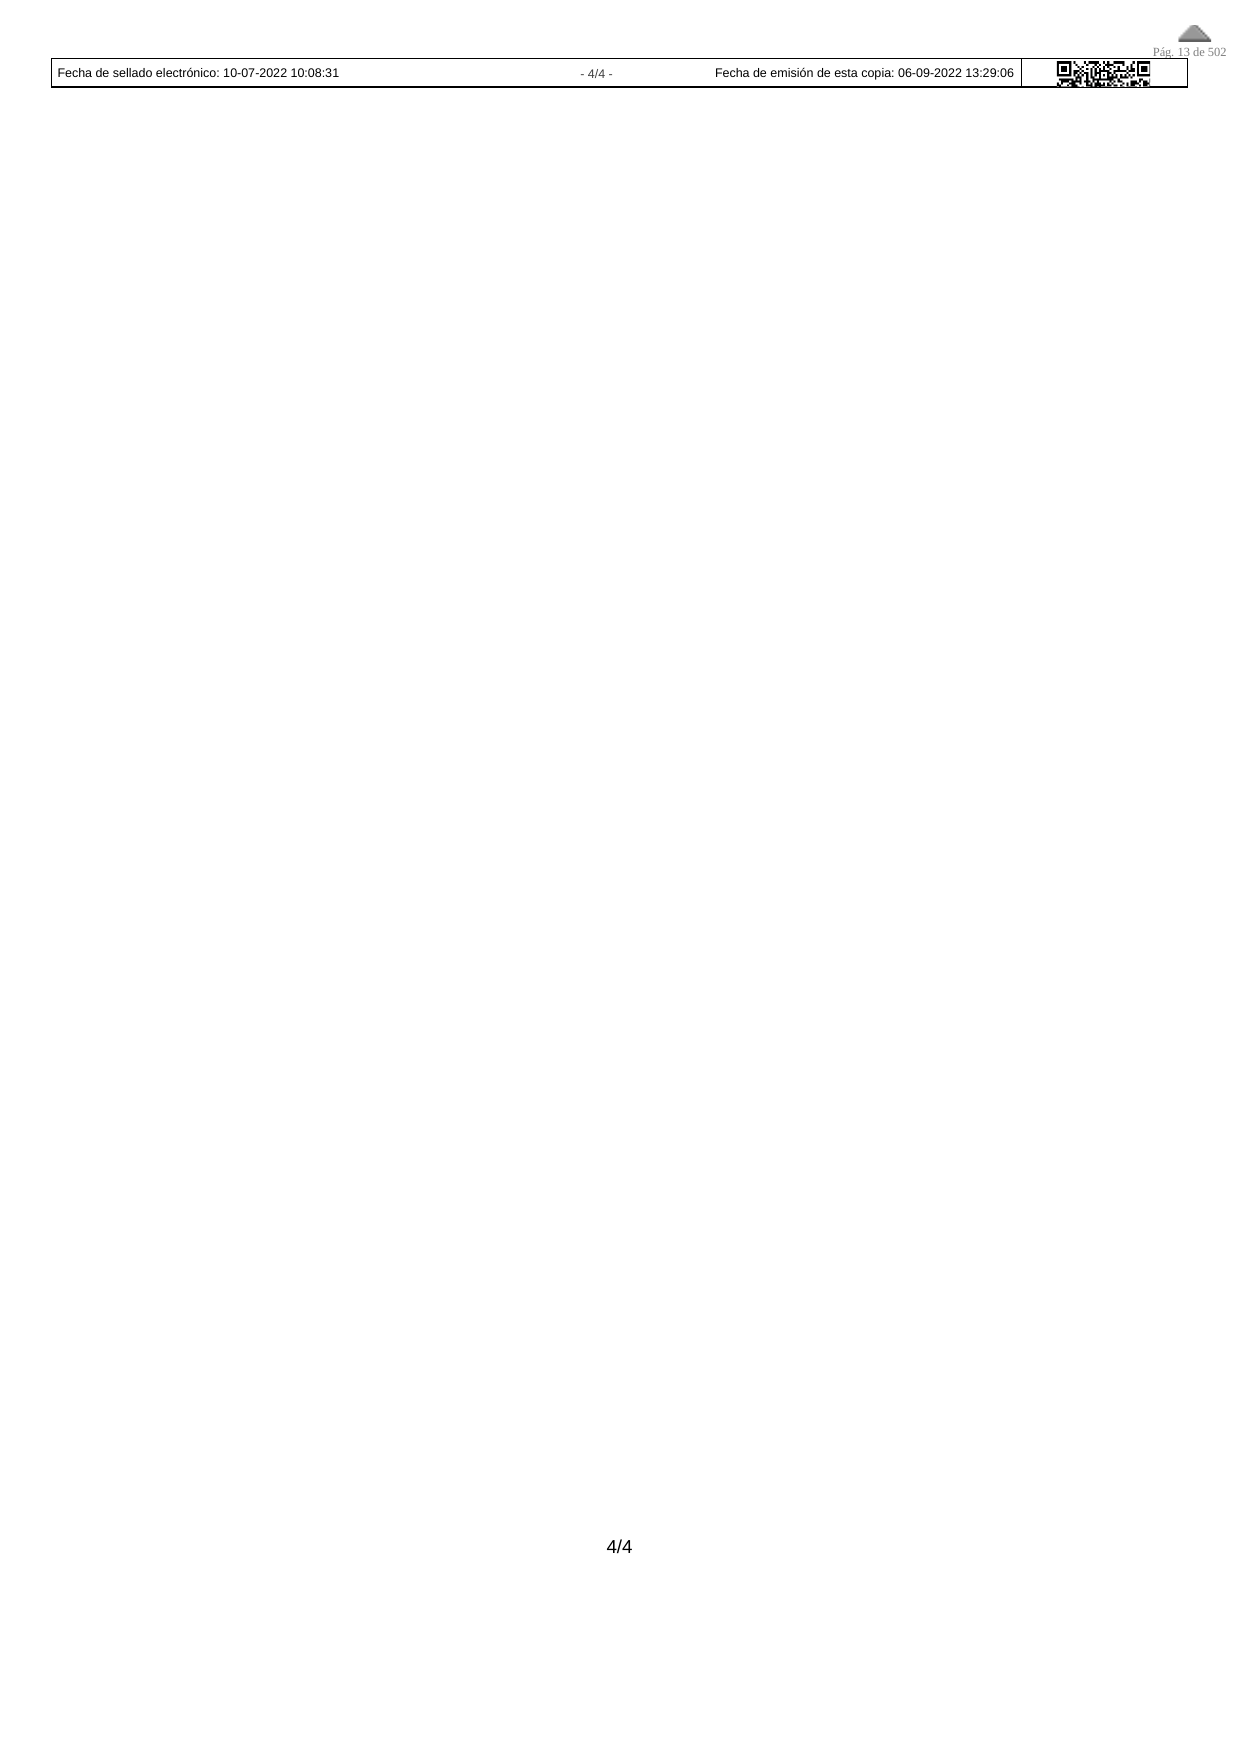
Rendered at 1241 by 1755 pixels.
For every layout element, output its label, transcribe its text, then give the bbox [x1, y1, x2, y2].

table_cell Fecha de sellado electrónico: 10-07-2022 10:08:31 - 4/4 - Fecha de emisión de esta copia: 06-09-2022 13:29:06 [52, 59, 1021, 86]
picture [1056, 61, 1151, 87]
picture [1177, 25, 1212, 42]
table_header [1022, 59, 1187, 86]
